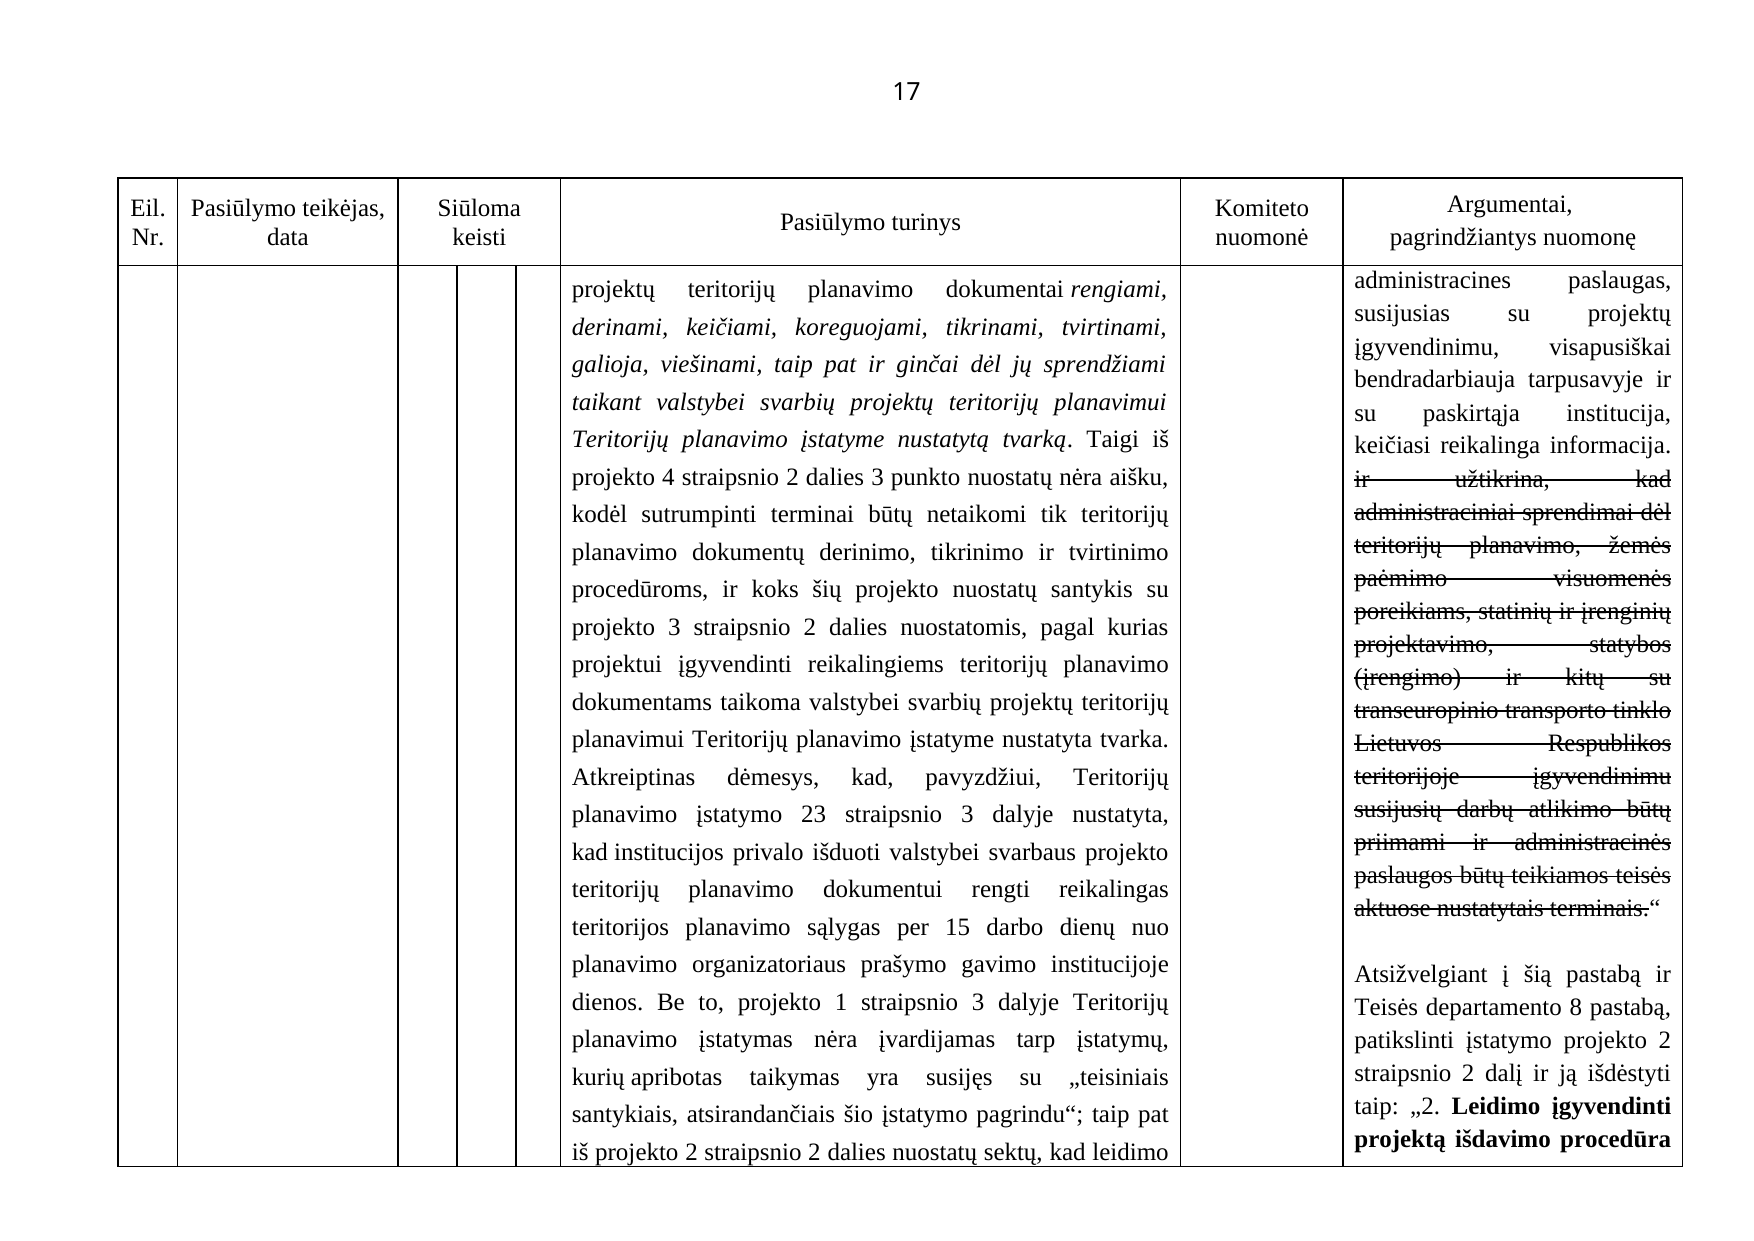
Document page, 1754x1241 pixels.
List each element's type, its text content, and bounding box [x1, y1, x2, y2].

table_cell projektų teritorijų planavimo dokumentai rengiami, derinami, keičiami, koreguojami, tikrinami, tvirtinami, galioja, viešinami, taip pat ir ginčai dėl jų sprendžiami taikant valstybei svarbių projektų teritorijų planavimui Teritorijų planavimo įstatyme nustatytą tvarką. Taigi iš projekto 4 straipsnio 2 dalies 3 punkto nuostatų nėra aišku, kodėl sutrumpinti terminai būtų netaikomi tik teritorijų planavimo dokumentų derinimo, tikrinimo ir tvirtinimo procedūroms, ir koks šių projekto nuostatų santykis su projekto 3 straipsnio 2 dalies nuostatomis, pagal kurias projektui įgyvendinti reikalingiems teritorijų planavimo dokumentams taikoma valstybei svarbių projektų teritorijų planavimui Teritorijų planavimo įstatyme nustatyta tvarka. Atkreiptinas dėmesys, kad, pavyzdžiui, Teritorijų planavimo įstatymo 23 straipsnio 3 dalyje nustatyta, kad institucijos privalo išduoti valstybei svarbaus projekto teritorijų planavimo dokumentui rengti reikalingas teritorijos planavimo sąlygas per 15 darbo dienų nuo planavimo organizatoriaus prašymo gavimo institucijoje dienos. Be to, projekto 1 straipsnio 3 dalyje Teritorijų planavimo įstatymas nėra įvardijamas tarp įstatymų, kurių apribotas taikymas yra susijęs su „teisiniais santykiais, atsirandančiais šio įstatymo pagrindu“; taip pat iš projekto 2 straipsnio 2 dalies nuostatų sektų, kad leidimo [561, 266, 1180, 1166]
table_header Eil. Nr. [119, 179, 177, 265]
table_header Komiteto nuomonė [1181, 179, 1342, 265]
table_header Pasiūlymo teikėjas, data [178, 179, 397, 265]
table_cell [517, 266, 560, 1166]
table_cell [399, 266, 456, 1166]
table_cell [178, 266, 397, 1166]
table_cell [119, 266, 177, 1166]
table_header Pasiūlymo turinys [561, 179, 1180, 265]
table_cell [1181, 266, 1342, 1166]
table_header Siūloma keisti [399, 179, 560, 265]
table_header Argumentai, pagrindžiantys nuomonę [1344, 179, 1682, 265]
table_cell [458, 266, 515, 1166]
table_cell Atsižvelgiant į šią pastabą ir Teisės departamento 10 pastabą, patikslinti įstatymo projekto 4 straipsnio 1 dalį ir ją išdėstyti taip: „1. Viešojo administravimo subjektai, pagal kompetenciją priimdami administracinius sprendimus ir teikdami administracines paslaugas, susijusias su projektų įgyvendinimu, visapusiškai bendradarbiauja tarpusavyje ir su paskirtąja institucija, keičiasi reikalinga informacija. ir užtikrina, kad administraciniai sprendimai dėl teritorijų planavimo, žemės paėmimo visuomenės poreikiams, statinių ir įrenginių projektavimo, statybos (įrengimo) ir kitų su transeuropinio transporto tinklo Lietuvos Respublikos teritorijoje įgyvendinimu susijusių darbų atlikimo būtų priimami ir administracinės paslaugos būtų teikiamos teisės aktuose nustatytais terminais.“ Atsižvelgiant į šią pastabą ir Teisės departamento 8 pastabą, patikslinti įstatymo projekto 2 straipsnio 2 dalį ir ją išdėstyti taip: „2. Leidimo įgyvendinti projektą išdavimo procedūra (toliau – leidimo išdavimo procedūra) – procedūra, kurios laikomasi dėl projekto, patenkančio į šio įstatymo taikymo sritį ir kuria siekiama, kad būtų priimtas sprendimas dėl leidimo įgyvendinti projektą išdavimo. Leidimo įgyvendinti projektą išdavimo procedūra nelaikomos išskyrus teritorijų planavimą, procedūras procedūros, susijusias susijusios su viešųjų pirkimų sutarčių sudarymu, ir kitus kiti veiksmus veiksmai, kurie nėra susiję su konkrečiu projektu, pavyzdžiui, strateginis pasekmių aplinkai vertinimas, valstybės ar savivaldybės biudžeto planavimas, taip pat nacionaliniai nacionalinių ar regioniniai regioninių transporto planai planų rengimai rengimas.“ Patikslinti įstatymo projekto 1 straipsnio 3 dalį ir ją išdėstyti taip: „3. Teisiniams santykiams, atsirandantiems šio įstatymo pagrindu, Lietuvos Respublikos statybos įstatymas, Lietuvos Respublikos žemės paėmimo visuomenės poreikiams įgyvendinant ypatingos valstybinės svarbos projektus įstatymas, Lietuvos Respublikos teritorijų planavimo įstatymas, Lietuvos Respublikos viešųjų pirkimų įstatymas ir kiti įstatymai ir juos įgyvendinantys teisės aktai taikomi tiek, kiek to nereglamentuoja šis įstatymas.” [1344, 266, 1682, 1166]
